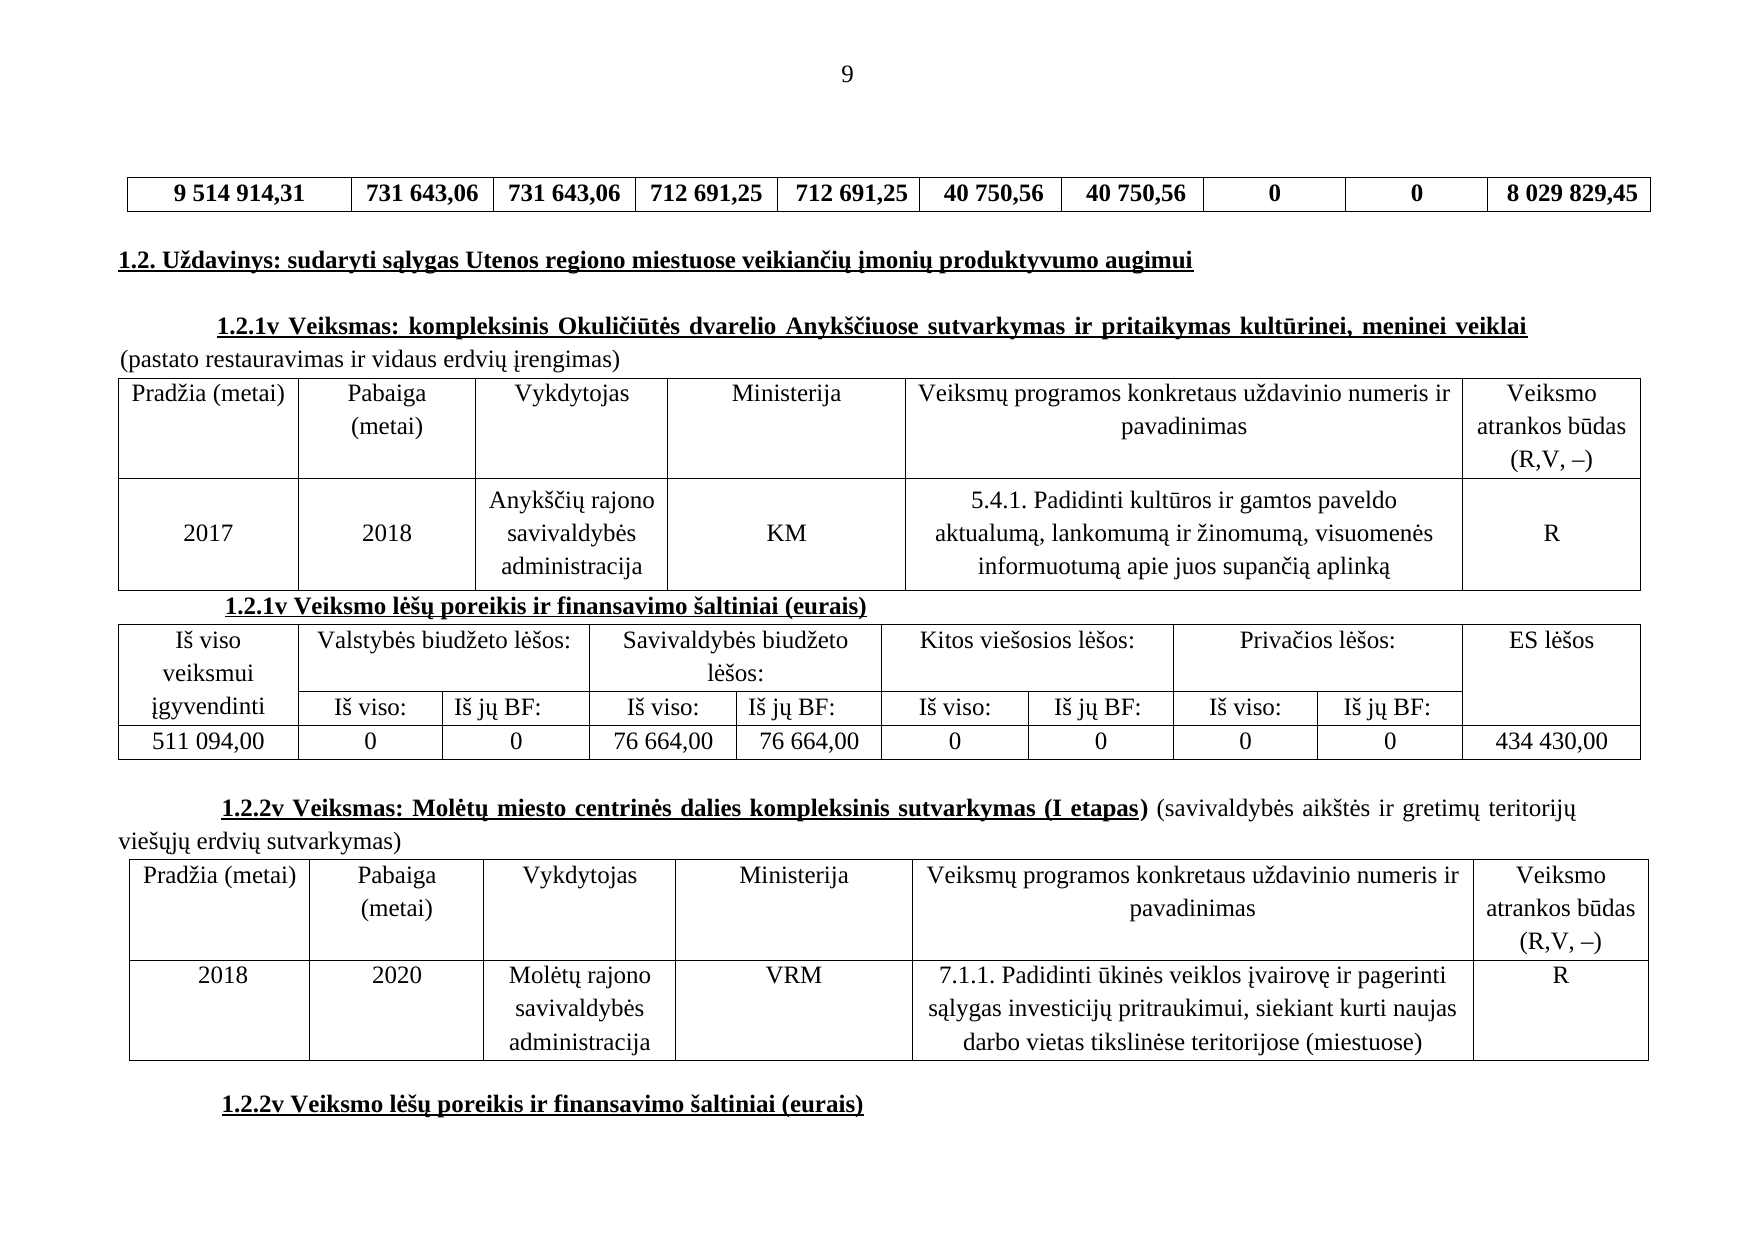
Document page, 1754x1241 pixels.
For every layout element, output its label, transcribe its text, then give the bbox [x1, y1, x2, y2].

table_cell 712 691,25 [778, 178, 919, 211]
table_cell 2018 [130, 961, 309, 1059]
table_cell 0 [299, 726, 442, 759]
table_cell Iš jų BF: [1029, 692, 1173, 725]
table_cell Vykdytojas [476, 379, 667, 477]
table_cell 2018 [299, 479, 475, 590]
table_cell 0 [1204, 178, 1345, 211]
table_cell R [1463, 479, 1640, 590]
table_cell [118, 591, 123, 624]
table_cell Pradžia (metai) [119, 379, 298, 477]
table_cell 8 029 829,45 [1488, 178, 1650, 211]
table_cell Anykščių rajono savivaldybės administracija [476, 479, 667, 590]
table_cell 76 664,00 [590, 726, 736, 759]
table_cell 0 [443, 726, 589, 759]
table_header Pabaiga (metai) [310, 860, 483, 959]
table_cell Valstybės biudžeto lėšos: [299, 625, 589, 691]
table_cell 0 [1346, 178, 1487, 211]
table_cell Iš jų BF: [737, 692, 881, 725]
text 1.2.2v Veiksmo lėšų poreikis ir finansavimo šaltiniai (eurais) [118, 1089, 1577, 1118]
table_cell Iš viso veiksmui įgyvendinti [119, 625, 298, 725]
table_cell Iš viso: [590, 692, 736, 725]
table_cell Savivaldybės biudžeto lėšos: [590, 625, 881, 691]
table_cell Privačios lėšos: [1174, 625, 1462, 691]
table_cell Iš jų BF: [443, 692, 589, 725]
table_cell 0 [882, 726, 1028, 759]
table_cell 511 094,00 [119, 726, 298, 759]
table_cell Kitos viešosios lėšos: [882, 625, 1173, 691]
table_header 1.2.1v Veiksmas: kompleksinis Okuličiūtės dvarelio Anykščiuose sutvarkymas ir pritaikymas kultūrinei, meninei veiklai (pastato restauravimas ir vidaus erdvių įrengimas) [118, 278, 1540, 377]
table_cell Iš jų BF: [1318, 692, 1462, 725]
table_cell 40 750,56 [1062, 178, 1203, 211]
table_cell 40 750,56 [920, 178, 1061, 211]
table_cell 7.1.1. Padidinti ūkinės veiklos įvairovę ir pagerinti sąlygas investicijų pritraukimui, siekiant kurti naujas darbo vietas tikslinėse teritorijose (miestuose) [913, 961, 1473, 1059]
text 1.2.2v Veiksmas: Molėtų miesto centrinės dalies kompleksinis sutvarkymas (I etapas) (savivaldybės aikštės ir gretimų teritorijų viešųjų erdvių sutvarkymas) [118, 793, 1577, 855]
table_header Veiksmo atrankos būdas (R,V, –) [1474, 860, 1648, 959]
table_cell Iš viso: [299, 692, 442, 725]
table_cell 0 [1174, 726, 1317, 759]
table_cell Iš viso: [1174, 692, 1317, 725]
table_cell 76 664,00 [737, 726, 881, 759]
table_header Pradžia (metai) [130, 860, 309, 959]
text 1.2. Uždavinys: sudaryti sąlygas Utenos regiono miestuose veikiančių įmonių produktyvumo augimui [118, 245, 1577, 274]
table_cell 2017 [119, 479, 298, 590]
table_cell Veiksmų programos konkretaus uždavinio numeris ir pavadinimas [906, 379, 1462, 477]
table_cell Ministerija [668, 379, 905, 477]
table_cell ES lėšos [1463, 625, 1640, 725]
table_cell R [1474, 961, 1648, 1059]
table_cell Molėtų rajono savivaldybės administracija [484, 961, 675, 1059]
table_cell Veiksmo atrankos būdas (R,V, –) [1463, 379, 1640, 477]
table_header [1540, 278, 1641, 377]
table_header Veiksmų programos konkretaus uždavinio numeris ir pavadinimas [913, 860, 1473, 959]
table_cell 731 643,06 [352, 178, 493, 211]
table_cell 434 430,00 [1463, 726, 1640, 759]
table_cell 1.2.1v Veiksmo lėšų poreikis ir finansavimo šaltiniai (eurais) [123, 591, 1540, 624]
table_cell KM [668, 479, 905, 590]
table_cell 0 [1029, 726, 1173, 759]
table_cell 712 691,25 [636, 178, 777, 211]
table_cell 0 [1318, 726, 1462, 759]
table_header Ministerija [676, 860, 912, 959]
table_cell Iš viso: [882, 692, 1028, 725]
table_cell Pabaiga (metai) [299, 379, 475, 477]
table_cell 731 643,06 [494, 178, 635, 211]
table_cell [1540, 591, 1641, 624]
table_cell 9 514 914,31 [128, 178, 351, 211]
table_header Vykdytojas [484, 860, 675, 959]
table_cell VRM [676, 961, 912, 1059]
table_cell 5.4.1. Padidinti kultūros ir gamtos paveldo aktualumą, lankomumą ir žinomumą, visuomenės informuotumą apie juos supančią aplinką [906, 479, 1462, 590]
table_cell 2020 [310, 961, 483, 1059]
